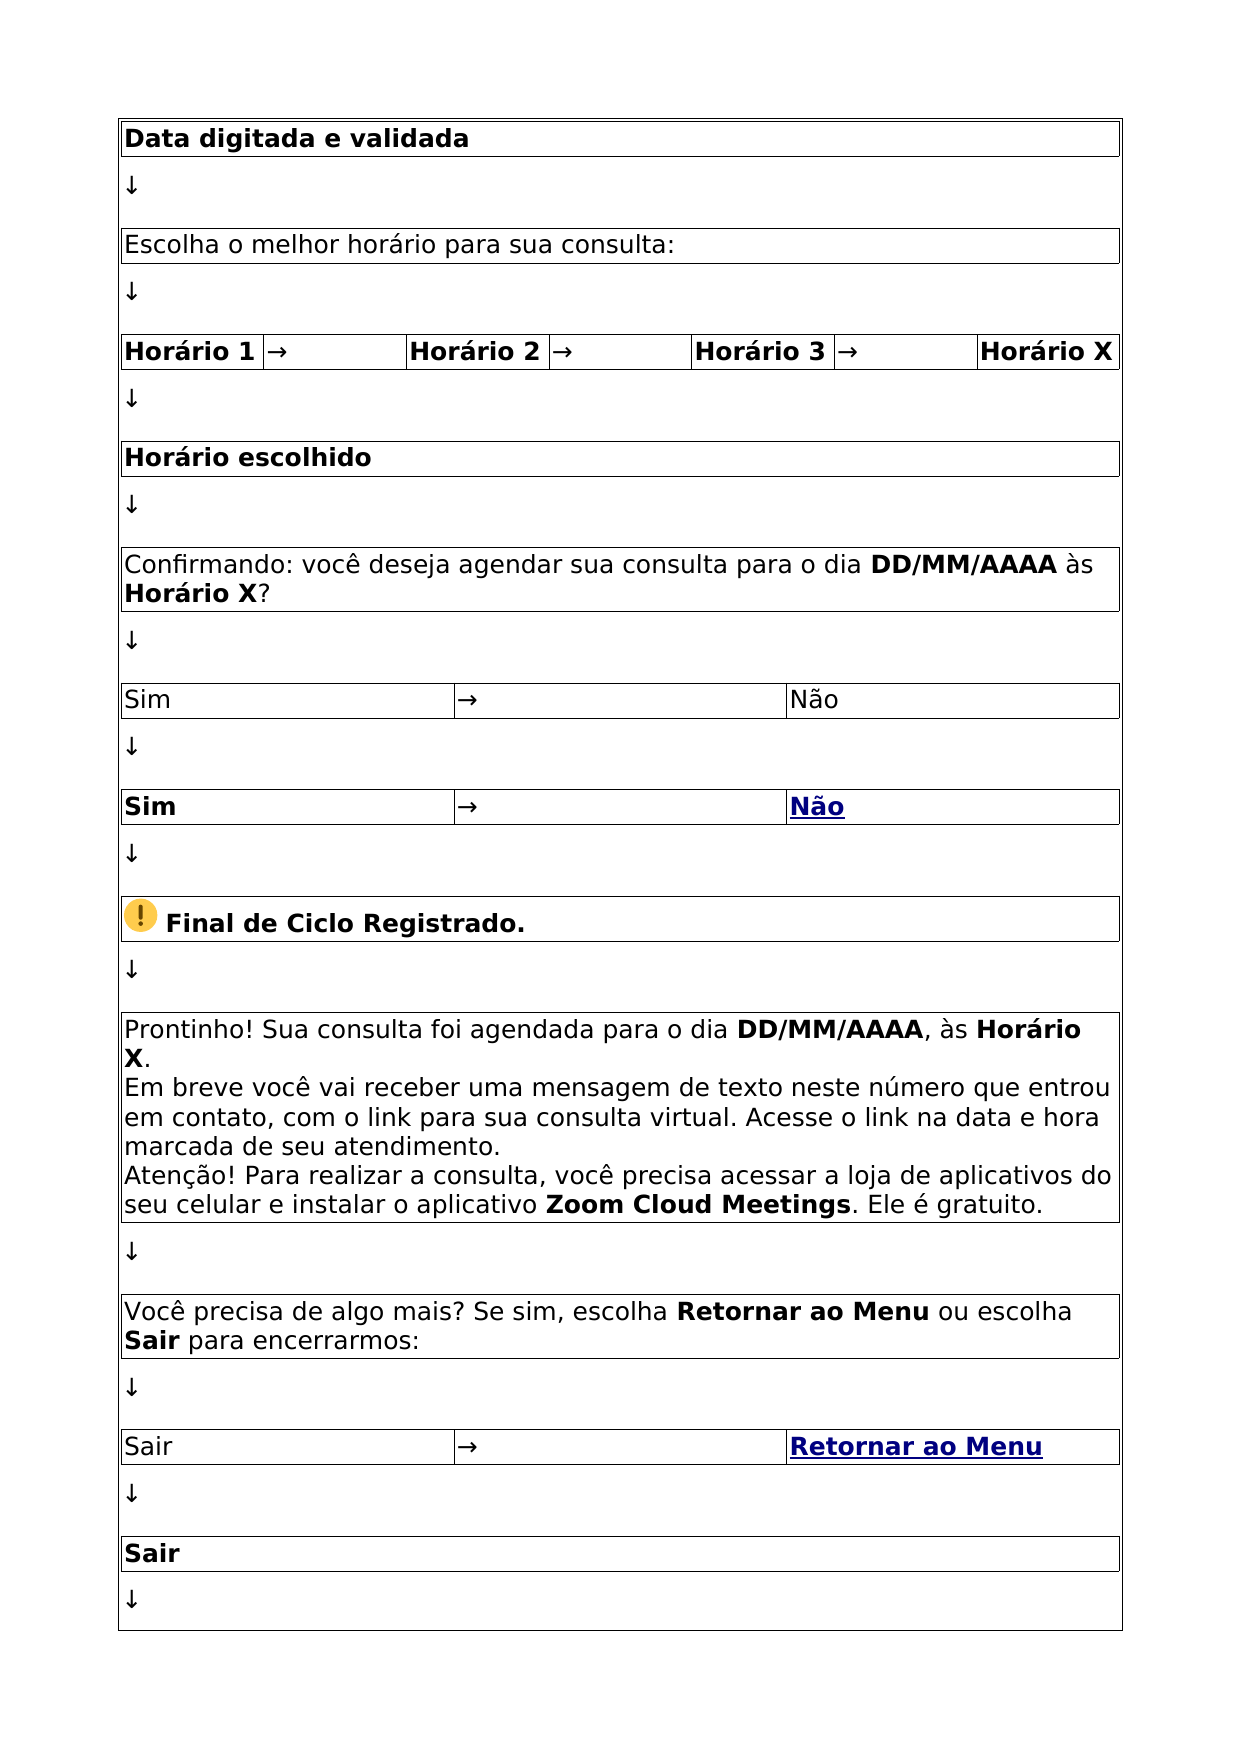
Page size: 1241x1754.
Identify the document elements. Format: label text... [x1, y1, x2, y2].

table_header Sair [122, 1430, 454, 1464]
table_header Prontinho! Sua consulta foi agendada para o dia DD/MM/AAAA, às Horário X. Em breve você vai receber uma mensagem de texto neste número que entrou em contato, com o link para sua consulta virtual. Acesse o link na data e hora marcada de seu atendimento. Atenção! Para realizar a consulta, você precisa acessar a loja de aplicativos do seu celular e instalar o aplicativo Zoom Cloud Meetings. Ele é gratuito. [122, 1013, 1119, 1222]
table_header Retornar ao Menu [787, 1430, 1119, 1464]
table_header Confirmando: você deseja agendar sua consulta para o dia DD/MM/AAAA às Horário X? [122, 548, 1119, 611]
table_header → [455, 684, 786, 718]
table_header Horário 1 [122, 335, 263, 369]
table_header Sim [122, 790, 454, 824]
table_header Sair [122, 1537, 1119, 1571]
table_header Sim [122, 684, 454, 718]
table_header Você precisa de algo mais? Se sim, escolha Retornar ao Menu ou escolha Sair para encerrarmos: [122, 1295, 1119, 1358]
table_header Não [787, 790, 1119, 824]
table_header Data digitada e validada [122, 122, 1119, 156]
table_header → [550, 335, 691, 369]
table_header → [455, 1430, 786, 1464]
table_header Horário 3 [692, 335, 834, 369]
table_header ↓ ↓ ↓ ↓ ↓ ↓ ↓ ↓ ↓ ↓ ↓ ↓ [119, 119, 1122, 1630]
table_header Horário X [978, 335, 1119, 369]
table_header Final de Ciclo Registrado. [122, 897, 1119, 941]
table_header → [264, 335, 406, 369]
table_header → [455, 790, 786, 824]
table_header Escolha o melhor horário para sua consulta: [122, 229, 1119, 263]
table_header Horário escolhido [122, 442, 1119, 476]
table_header Horário 2 [407, 335, 549, 369]
table_header Não [787, 684, 1119, 718]
table_header → [835, 335, 977, 369]
